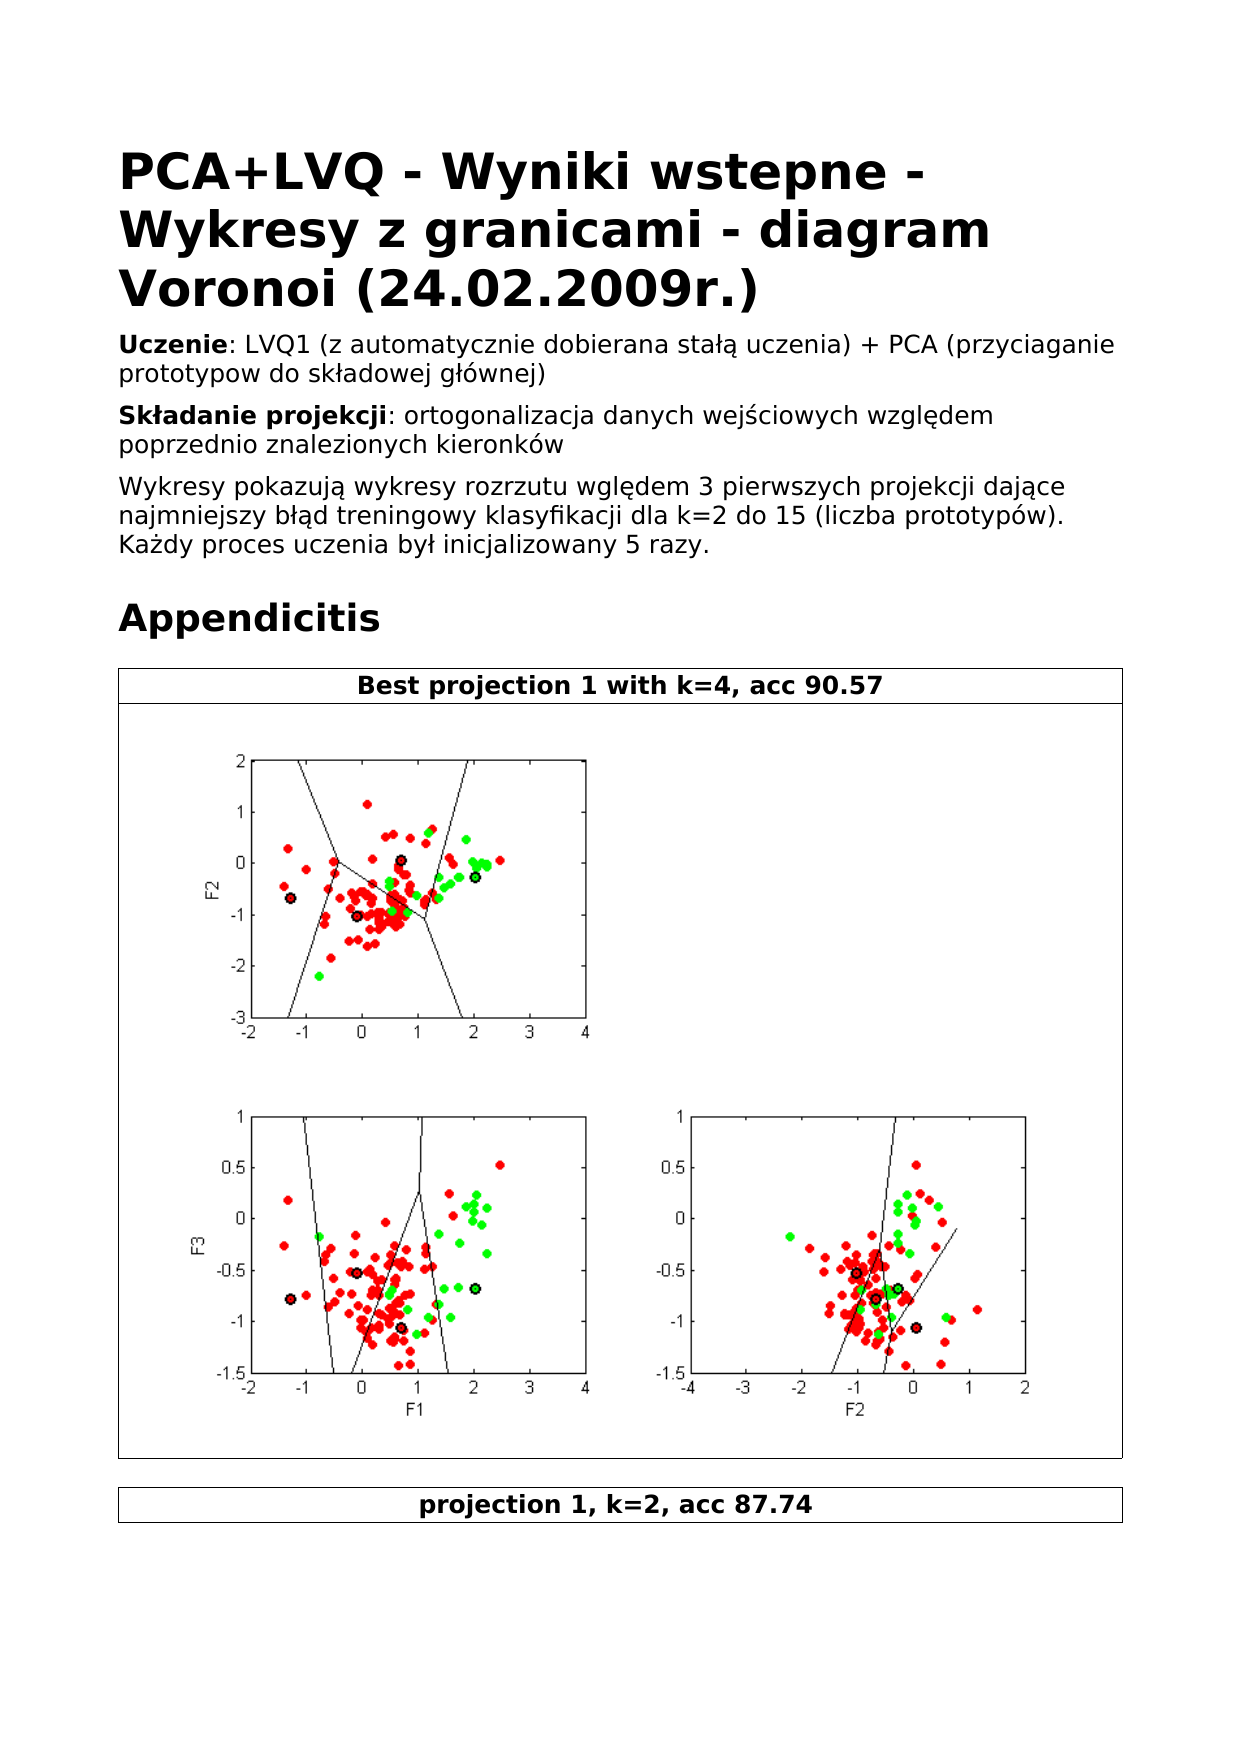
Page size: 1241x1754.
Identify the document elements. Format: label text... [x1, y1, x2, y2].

text Wykresy pokazują wykresy rozrzutu wględem 3 pierwszych projekcji dające najmniejszy błąd treningowy klasyfikacji dla k=2 do 15 (liczba prototypów). Każdy proces uczenia był inicjalizowany 5 razy. [118, 472, 1122, 559]
table_header Best projection 1 with k=4, acc 90.57 [119, 669, 1122, 703]
subtitle PCA+LVQ - Wyniki wstepne - Wykresy z granicami - diagram Voronoi (24.02.2009r.) [118, 143, 1122, 318]
table_header projection 1, k=2, acc 87.74 [119, 1488, 1122, 1522]
text Składanie projekcji: ortogonalizacja danych wejściowych względem poprzednio znalezionych kieronków [118, 401, 1122, 459]
subtitle Appendicitis [118, 597, 1122, 641]
text Uczenie: LVQ1 (z automatycznie dobierana stałą uczenia) + PCA (przyciaganie prototypow do składowej głównej) [118, 330, 1122, 389]
picture [121, 706, 1120, 1455]
